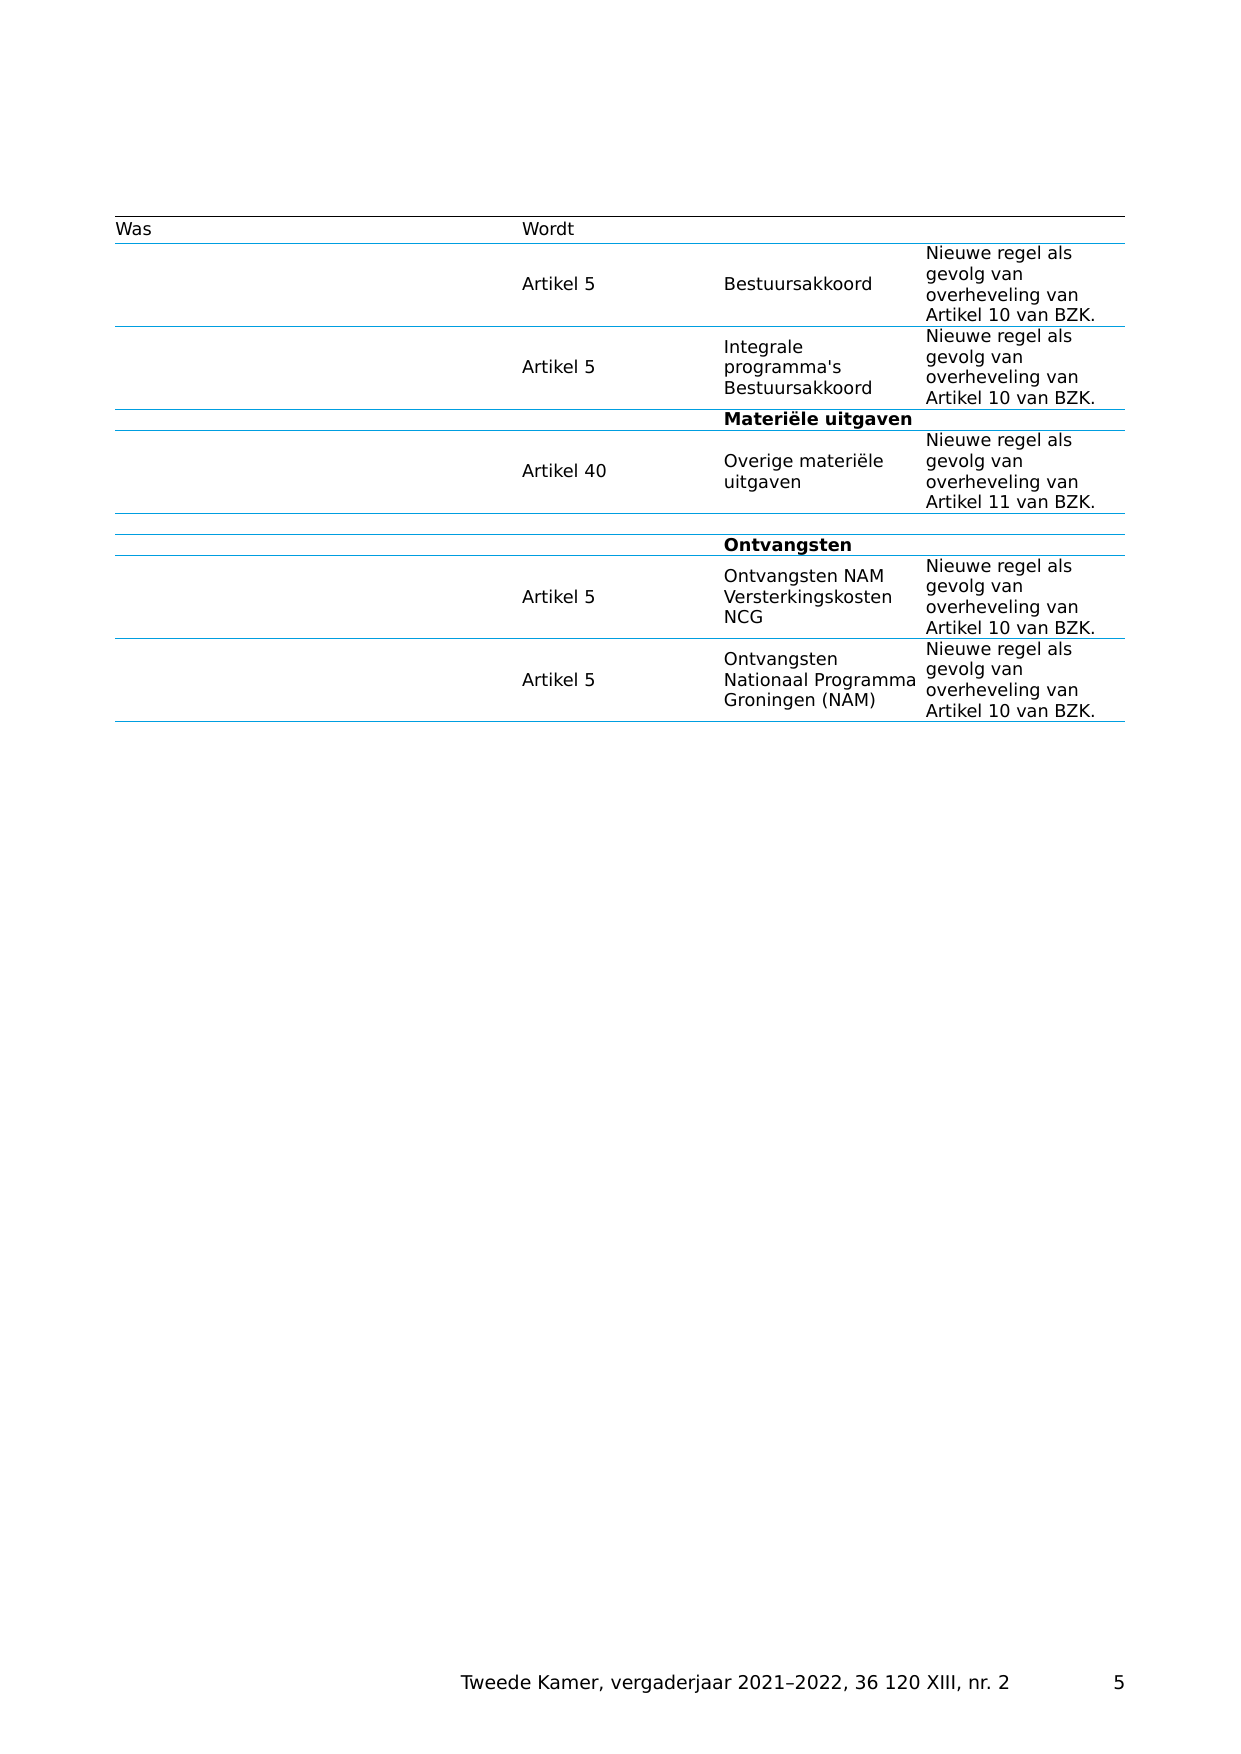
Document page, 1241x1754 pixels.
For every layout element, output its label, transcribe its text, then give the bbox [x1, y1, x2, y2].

table_cell Overige materiële uitgaven [721, 431, 923, 513]
table_cell Nieuwe regel als gevolg van overheveling van Artikel 11 van BZK. [923, 431, 1125, 513]
table_cell [115, 410, 317, 430]
table_cell [519, 535, 721, 555]
table_cell Artikel 5 [519, 556, 721, 638]
table_cell [923, 410, 1125, 430]
table_cell Artikel 5 [519, 639, 721, 721]
table_cell Integrale programma's Bestuursakkoord [721, 327, 923, 409]
table_cell [115, 327, 317, 409]
table_cell [519, 514, 721, 534]
table_cell [317, 217, 519, 243]
table_cell [923, 535, 1125, 555]
table_cell [317, 327, 519, 409]
table_cell Artikel 5 [519, 244, 721, 326]
table_cell [317, 556, 519, 638]
table_cell Nieuwe regel als gevolg van overheveling van Artikel 10 van BZK. [923, 556, 1125, 638]
table_cell Nieuwe regel als gevolg van overheveling van Artikel 10 van BZK. [923, 244, 1125, 326]
table_cell [721, 514, 923, 534]
table_cell [115, 431, 317, 513]
table_cell [721, 217, 923, 243]
table_cell [317, 244, 519, 326]
table_cell Artikel 40 [519, 431, 721, 513]
table_cell Ontvangsten Nationaal Programma Groningen (NAM) [721, 639, 923, 721]
table_cell [115, 556, 317, 638]
table_cell Artikel 5 [519, 327, 721, 409]
table_cell [317, 514, 519, 534]
table_cell Wordt [519, 217, 721, 243]
table_cell [519, 410, 721, 430]
table_cell Ontvangsten [721, 535, 923, 555]
table_cell Was [115, 217, 317, 243]
table_cell Nieuwe regel als gevolg van overheveling van Artikel 10 van BZK. [923, 639, 1125, 721]
table_cell [317, 639, 519, 721]
table_cell Bestuursakkoord [721, 244, 923, 326]
table_cell [317, 535, 519, 555]
table_cell [317, 431, 519, 513]
table_cell [115, 639, 317, 721]
table_cell [923, 217, 1125, 243]
table_cell [923, 514, 1125, 534]
table_cell Nieuwe regel als gevolg van overheveling van Artikel 10 van BZK. [923, 327, 1125, 409]
table_cell [115, 244, 317, 326]
table_cell Materiële uitgaven [721, 410, 923, 430]
table_cell [317, 410, 519, 430]
table_cell [115, 535, 317, 555]
table_cell [115, 514, 317, 534]
table_cell Ontvangsten NAM Versterkingskosten NCG [721, 556, 923, 638]
table_header Tabel 1 Was-wordt-tabel herverkaveling Groningen (bedragen x € 1.000) [115, 191, 1125, 216]
